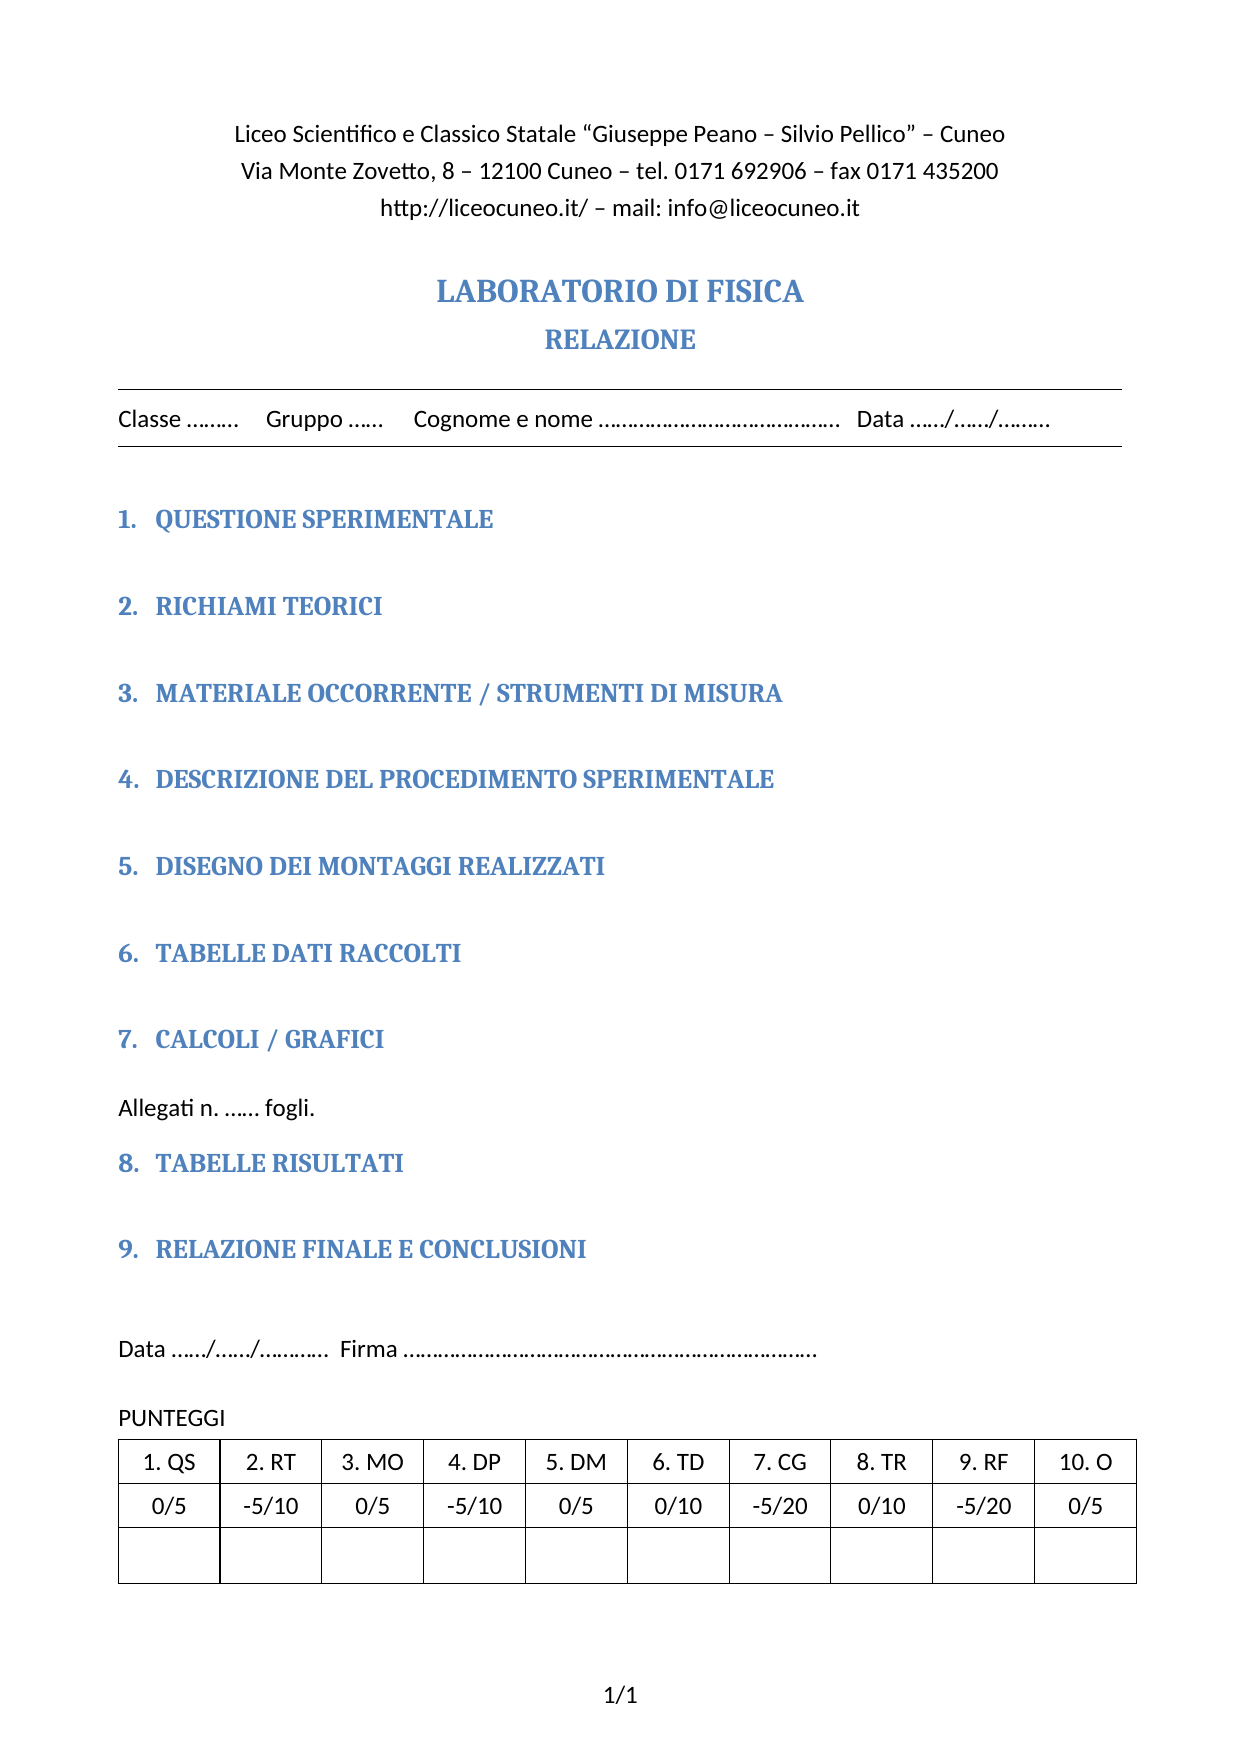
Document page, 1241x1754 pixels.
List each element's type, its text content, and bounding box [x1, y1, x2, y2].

text Classe ……… Gruppo …… Cognome e nome …………………………………… Data ……/……/……… [118, 403, 1122, 433]
table_header 3. MO [322, 1440, 423, 1482]
subtitle TABELLE RISULTATI [118, 1148, 1122, 1179]
table_header 5. DM [526, 1440, 627, 1482]
table_cell [1035, 1528, 1136, 1583]
text Via Monte Zovetto, 8 – 12100 Cuneo – tel. 0171 692906 – fax 0171 435200 [118, 155, 1122, 185]
table_cell -5/10 [424, 1484, 525, 1527]
table_cell [322, 1528, 423, 1583]
title LABORATORIO DI FISICA [118, 272, 1122, 311]
subtitle RELAZIONE [118, 323, 1122, 357]
table_cell 0/10 [831, 1484, 932, 1527]
text PUNTEGGI [118, 1402, 1122, 1432]
table_cell -5/10 [221, 1484, 321, 1527]
table_cell [831, 1528, 932, 1583]
table_cell -5/20 [933, 1484, 1034, 1527]
text Allegati n. …… fogli. [118, 1092, 1122, 1123]
table_header 2. RT [221, 1440, 321, 1482]
subtitle DESCRIZIONE DEL PROCEDIMENTO SPERIMENTALE [118, 764, 1122, 796]
table_cell [933, 1528, 1034, 1583]
table_cell 0/5 [526, 1484, 627, 1527]
table_header 10. O [1035, 1440, 1136, 1482]
text http://liceocuneo.it/ – mail: info@liceocuneo.it [118, 192, 1122, 222]
table_header 1. QS [119, 1440, 219, 1482]
table_cell 0/5 [322, 1484, 423, 1527]
table_cell [628, 1528, 729, 1583]
text Data ……/……/………… Firma ……………………………………………………………… [118, 1334, 1122, 1364]
text Liceo Scientifico e Classico Statale “Giuseppe Peano – Silvio Pellico” – Cuneo [118, 118, 1122, 149]
table_header 4. DP [424, 1440, 525, 1482]
table_cell 0/5 [1035, 1484, 1136, 1527]
subtitle DISEGNO DEI MONTAGGI REALIZZATI [118, 851, 1122, 882]
subtitle TABELLE DATI RACCOLTI [118, 938, 1122, 969]
table_cell -5/20 [730, 1484, 830, 1527]
subtitle QUESTIONE SPERIMENTALE [118, 504, 1122, 536]
table_header 8. TR [831, 1440, 932, 1482]
table_header 7. CG [730, 1440, 830, 1482]
subtitle MATERIALE OCCORRENTE / STRUMENTI DI MISURA [118, 678, 1122, 709]
table_header 9. RF [933, 1440, 1034, 1482]
table_cell [730, 1528, 830, 1583]
subtitle RELAZIONE FINALE E CONCLUSIONI [118, 1234, 1122, 1266]
table_cell 0/10 [628, 1484, 729, 1527]
table_header 6. TD [628, 1440, 729, 1482]
table_cell [119, 1528, 219, 1583]
subtitle RICHIAMI TEORICI [118, 591, 1122, 622]
table_cell 0/5 [119, 1484, 219, 1527]
table_cell [526, 1528, 627, 1583]
table_cell [221, 1528, 321, 1583]
subtitle CALCOLI / GRAFICI [118, 1024, 1122, 1056]
table_cell [424, 1528, 525, 1583]
